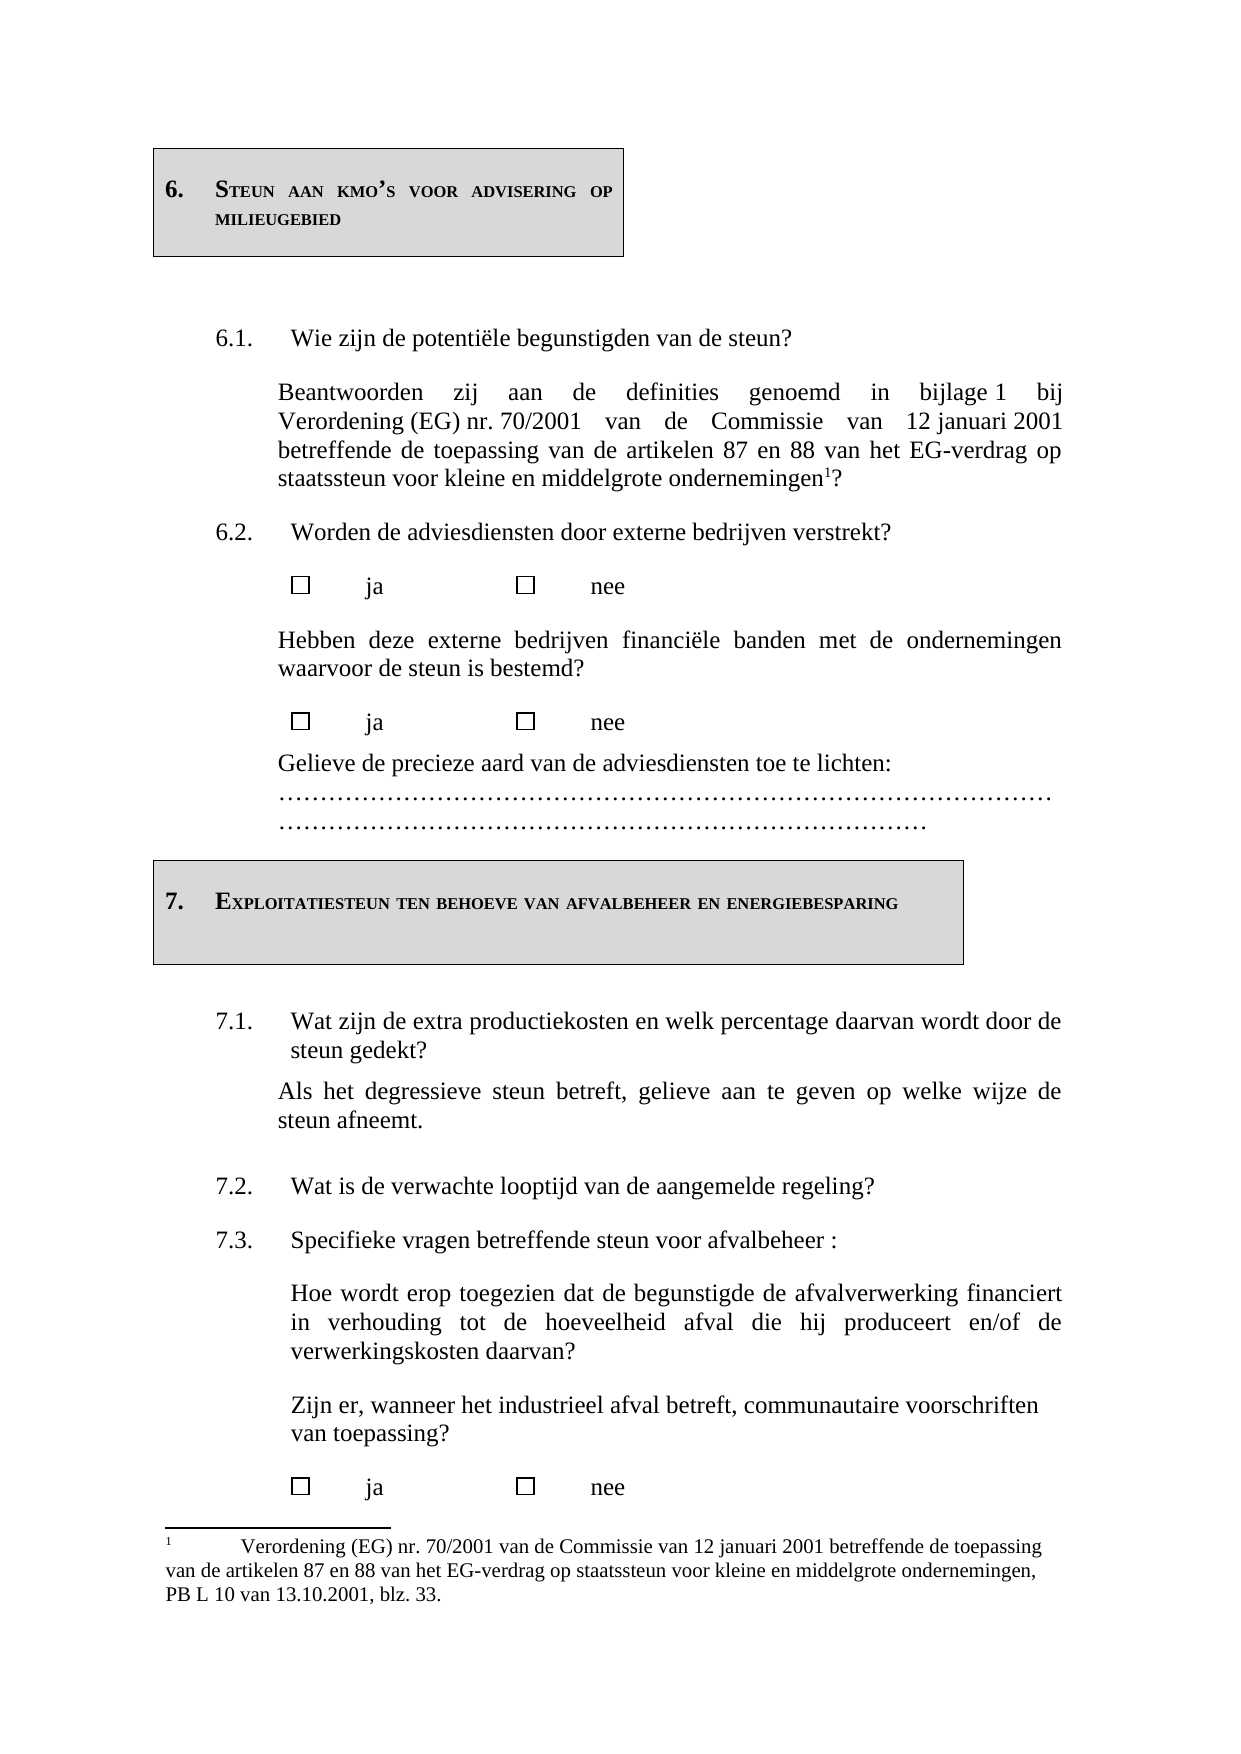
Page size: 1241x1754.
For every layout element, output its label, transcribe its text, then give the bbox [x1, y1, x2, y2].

list Wat zijn de extra productiekosten en welk percentage daarvan wordt door de steun gedekt? [215, 1006, 1063, 1063]
text Verordening (EG) nr. 70/2001 van de Commissie van 12 januari 2001 betreffende de toepassing van de artikelen 87 en 88 van het EG-verdrag op staatssteun voor kleine en middelgrote ondernemingen, PB L 10 van 13.10.2001, blz. 33. [165, 1534, 1063, 1606]
text Als het degressieve steun betreft, gelieve aan te geven op welke wijze de steun afneemt. [278, 1076, 1063, 1133]
list Worden de adviesdiensten door externe bedrijven verstrekt? [215, 517, 1063, 546]
text ja nee [290, 571, 1063, 600]
list Wat is de verwachte looptijd van de aangemelde regeling? [215, 1171, 1063, 1200]
list Specifieke vragen betreffende steun voor afvalbeheer : [215, 1225, 1063, 1253]
table_header Steun aan kmo’s voor advisering op milieugebied [154, 149, 623, 256]
text Beantwoorden zij aan de definities genoemd in bijlage 1 bij Verordening (EG) nr. 70/2001 van de Commissie van 12 januari 2001 betreffende de toepassing van de artikelen 87 en 88 van het EG-verdrag op staatssteun voor kleine en middelgrote ondernemingen? [278, 377, 1063, 492]
text Zijn er, wanneer het industrieel afval betreft, communautaire voorschriften van toepassing? [291, 1390, 1063, 1447]
text ja nee [290, 707, 1063, 736]
text Gelieve de precieze aard van de adviesdiensten toe te lichten: ……………………………………………………………………………………………………………………………………………………… [278, 748, 1063, 835]
table_header Exploitatiesteun ten behoeve van afvalbeheer en energiebesparing [154, 861, 963, 964]
text Hebben deze externe bedrijven financiële banden met de ondernemingen waarvoor de steun is bestemd? [278, 625, 1063, 682]
text Hoe wordt erop toegezien dat de begunstigde de afvalverwerking financiert in verhouding tot de hoeveelheid afval die hij produceert en/of de verwerkingskosten daarvan? [290, 1278, 1063, 1365]
text ja nee [290, 1472, 1063, 1501]
list Wie zijn de potentiële begunstigden van de steun? [215, 323, 1063, 352]
